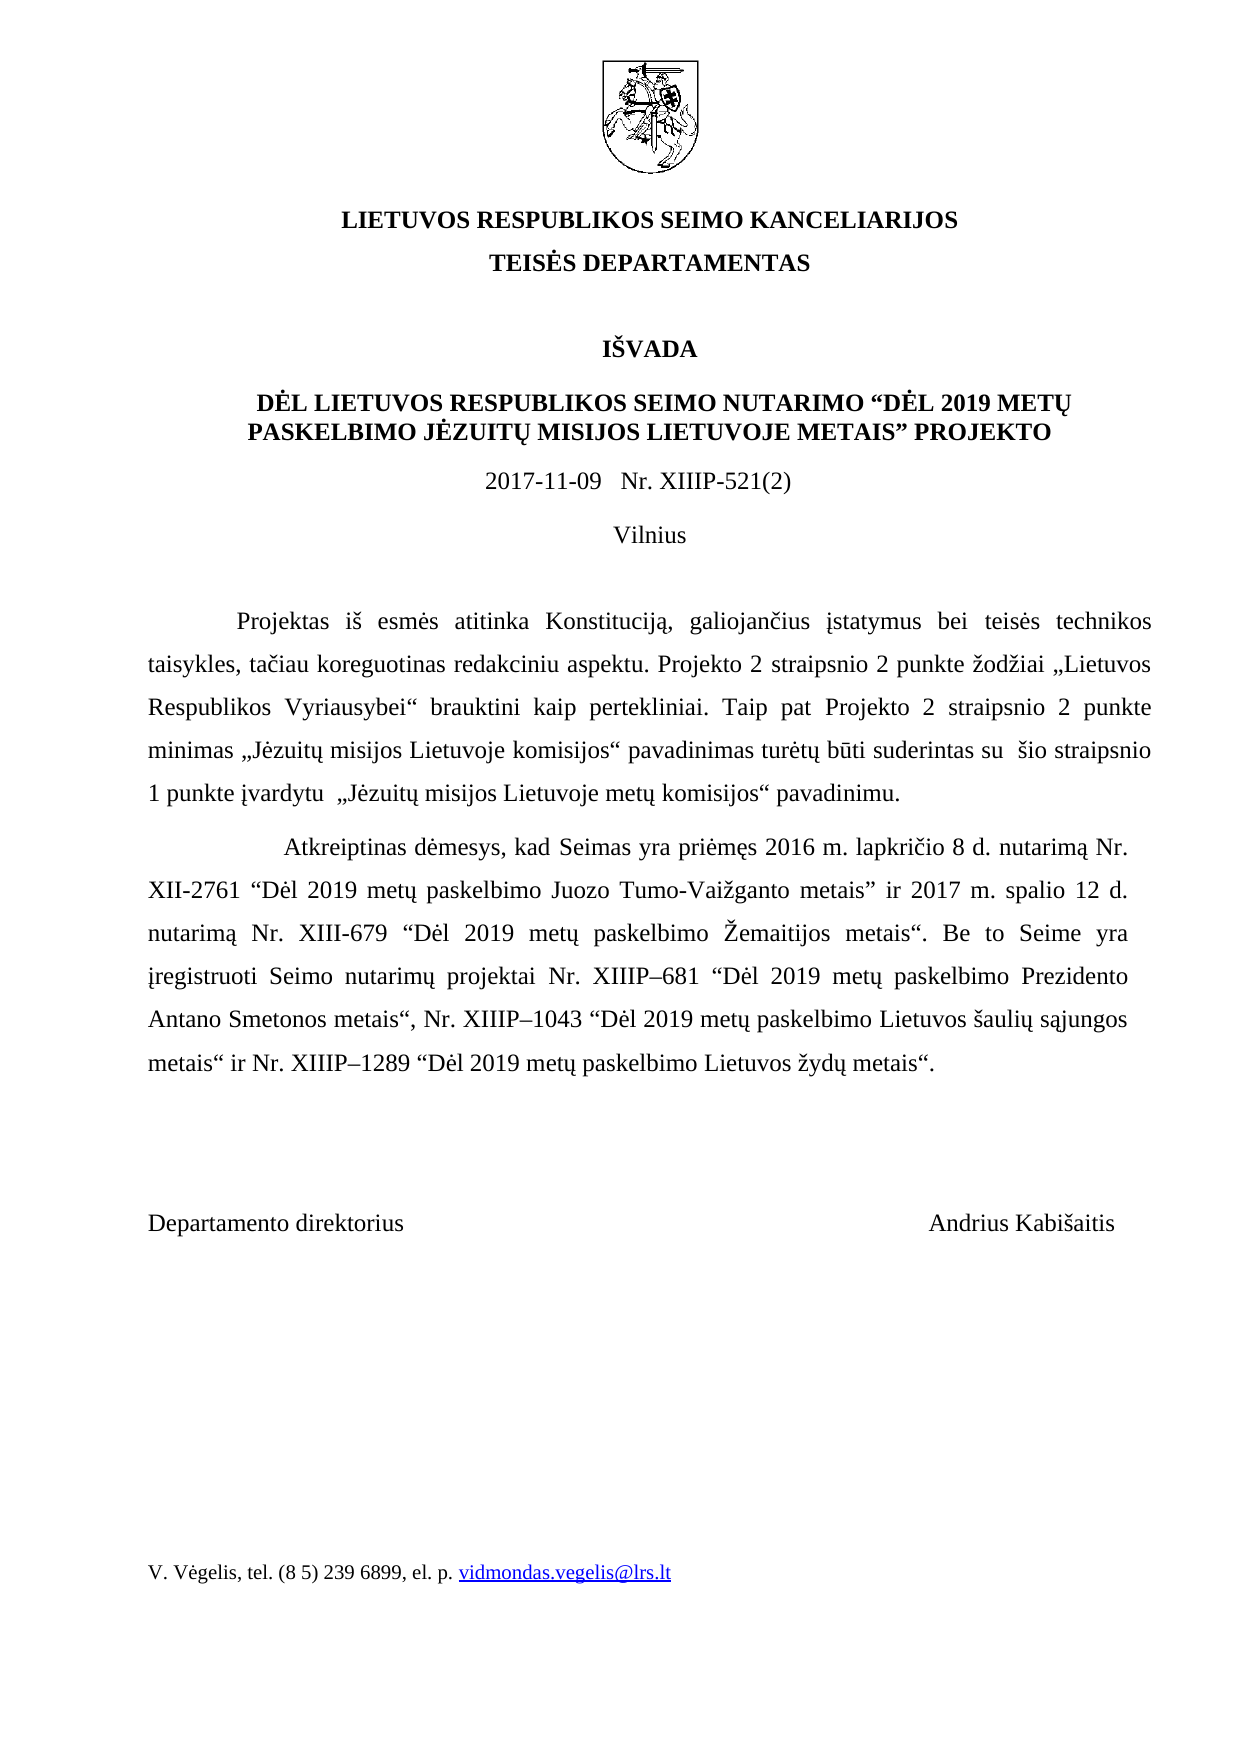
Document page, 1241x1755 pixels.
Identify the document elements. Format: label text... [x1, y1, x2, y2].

text DĖL LIETUVOS RESPUBLIKOS SEIMO NUTARIMO “DĖL 2019 METŲ PASKELBIMO JĖZUITŲ MISIJOS LIETUVOJE METAIS” PROJEKTO [148, 388, 1152, 445]
text V. Vėgelis, tel. (8 5) 239 6899, el. p. vidmondas.vegelis@lrs.lt [148, 1559, 1151, 1584]
text 2017-11-09 Nr. XIIIP-521(2) [148, 466, 1128, 495]
text IŠVADA [148, 334, 1152, 363]
text Departamento direktorius Andrius Kabišaitis [148, 1208, 1152, 1237]
text TEISĖS DEPARTAMENTAS [148, 248, 1152, 277]
text Atkreiptinas dėmesys, kad Seimas yra priėmęs 2016 m. lapkričio 8 d. nutarimą Nr. XII-2761 “Dėl 2019 metų paskelbimo Juozo Tumo-Vaižganto metais” ir 2017 m. spalio 12 d. nutarimą Nr. XIII-679 “Dėl 2019 metų paskelbimo Žemaitijos metais“. Be to Seime yra įregistruoti Seimo nutarimų projektai Nr. XIIIP–681 “Dėl 2019 metų paskelbimo Prezidento Antano Smetonos metais“, Nr. XIIIP–1043 “Dėl 2019 metų paskelbimo Lietuvos šaulių sąjungos metais“ ir Nr. XIIIP–1289 “Dėl 2019 metų paskelbimo Lietuvos žydų metais“. [148, 832, 1128, 1076]
text Vilnius [148, 520, 1152, 548]
text Projektas iš esmės atitinka Konstituciją, galiojančius įstatymus bei teisės technikos taisykles, tačiau koreguotinas redakciniu aspektu. Projekto 2 straipsnio 2 punkte žodžiai „Lietuvos Respublikos Vyriausybei“ brauktini kaip pertekliniai. Taip pat Projekto 2 straipsnio 2 punkte minimas „Jėzuitų misijos Lietuvoje komisijos“ pavadinimas turėtų būti suderintas su šio straipsnio 1 punkte įvardytu „Jėzuitų misijos Lietuvoje metų komisijos“ pavadinimu. [148, 606, 1152, 807]
text LIETUVOS RESPUBLIKOS SEIMO KANCELIARIJOS [148, 205, 1152, 234]
